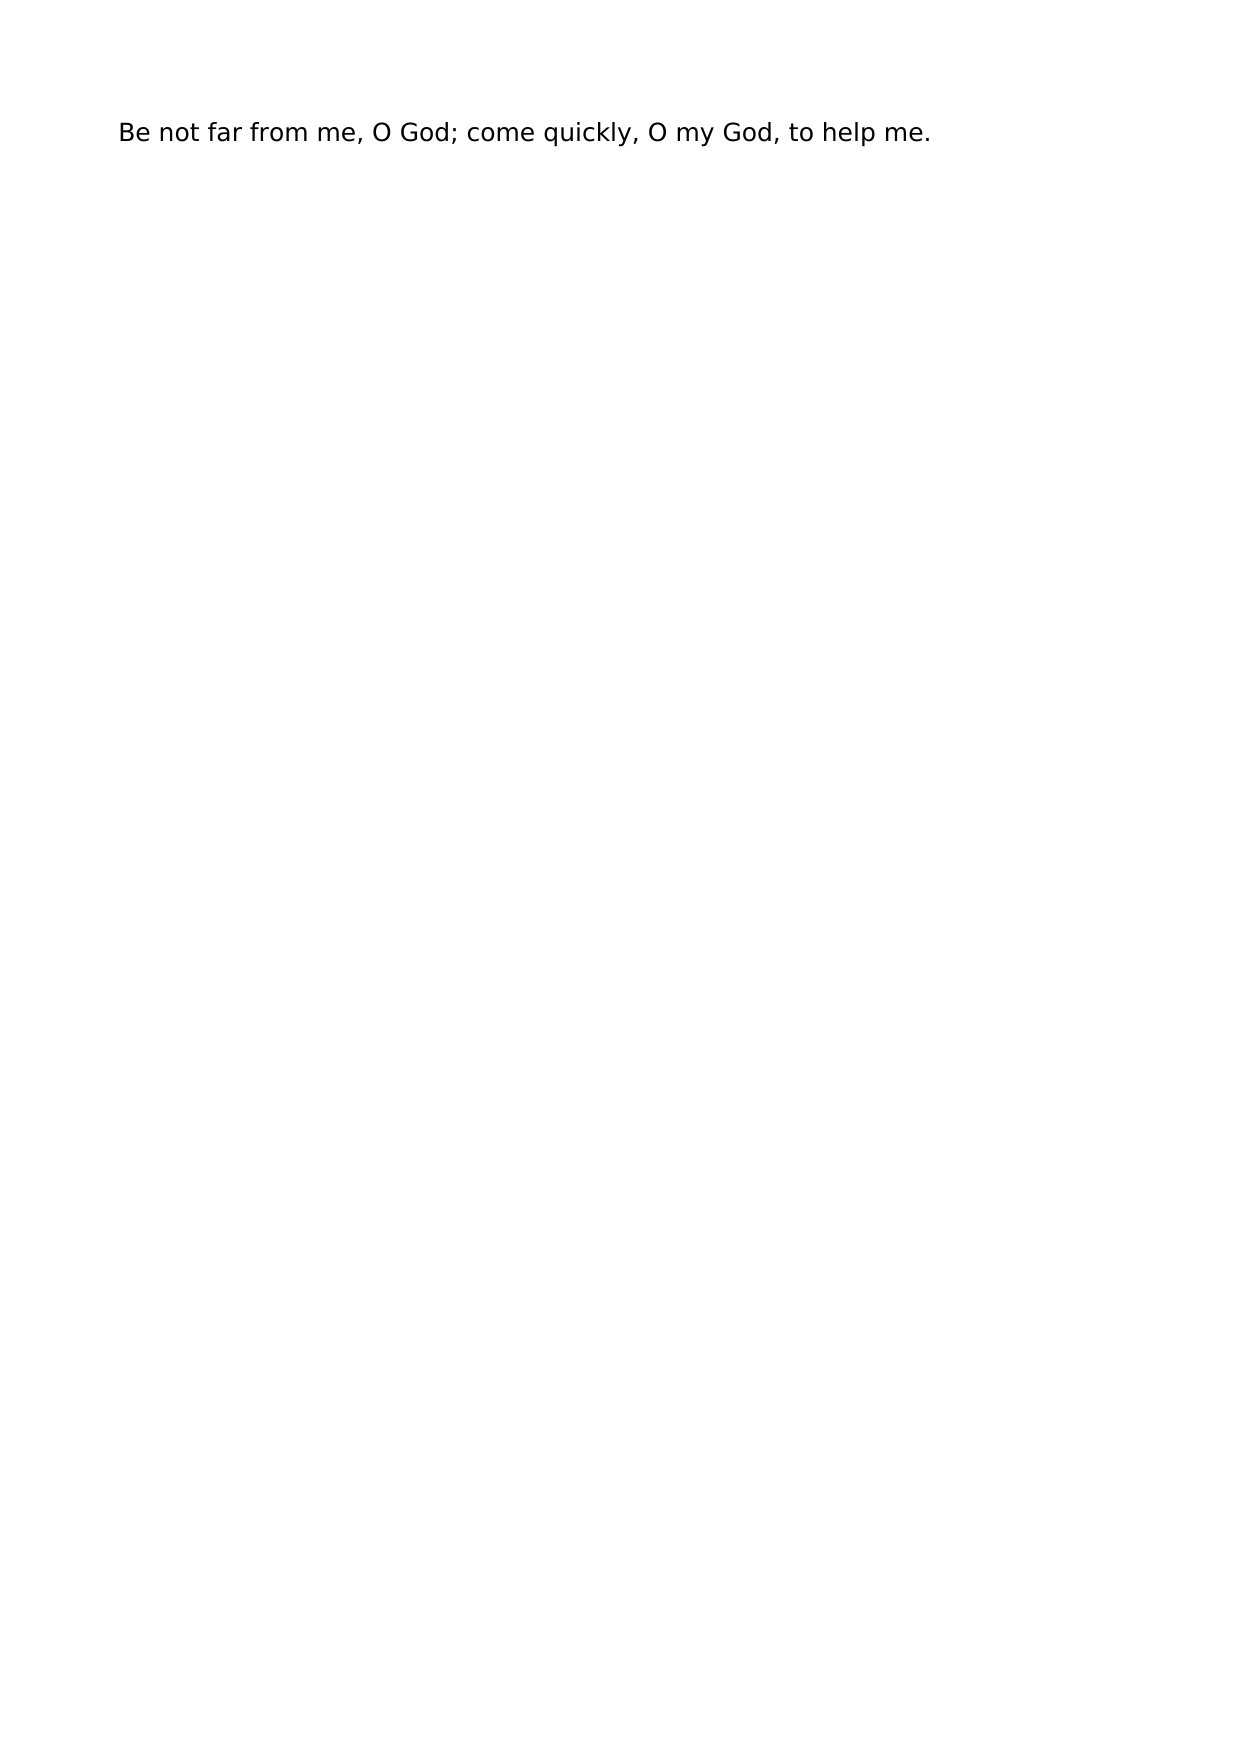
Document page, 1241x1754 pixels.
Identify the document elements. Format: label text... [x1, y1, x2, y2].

text Be not far from me, O God; come quickly, O my God, to help me. [118, 118, 1122, 147]
